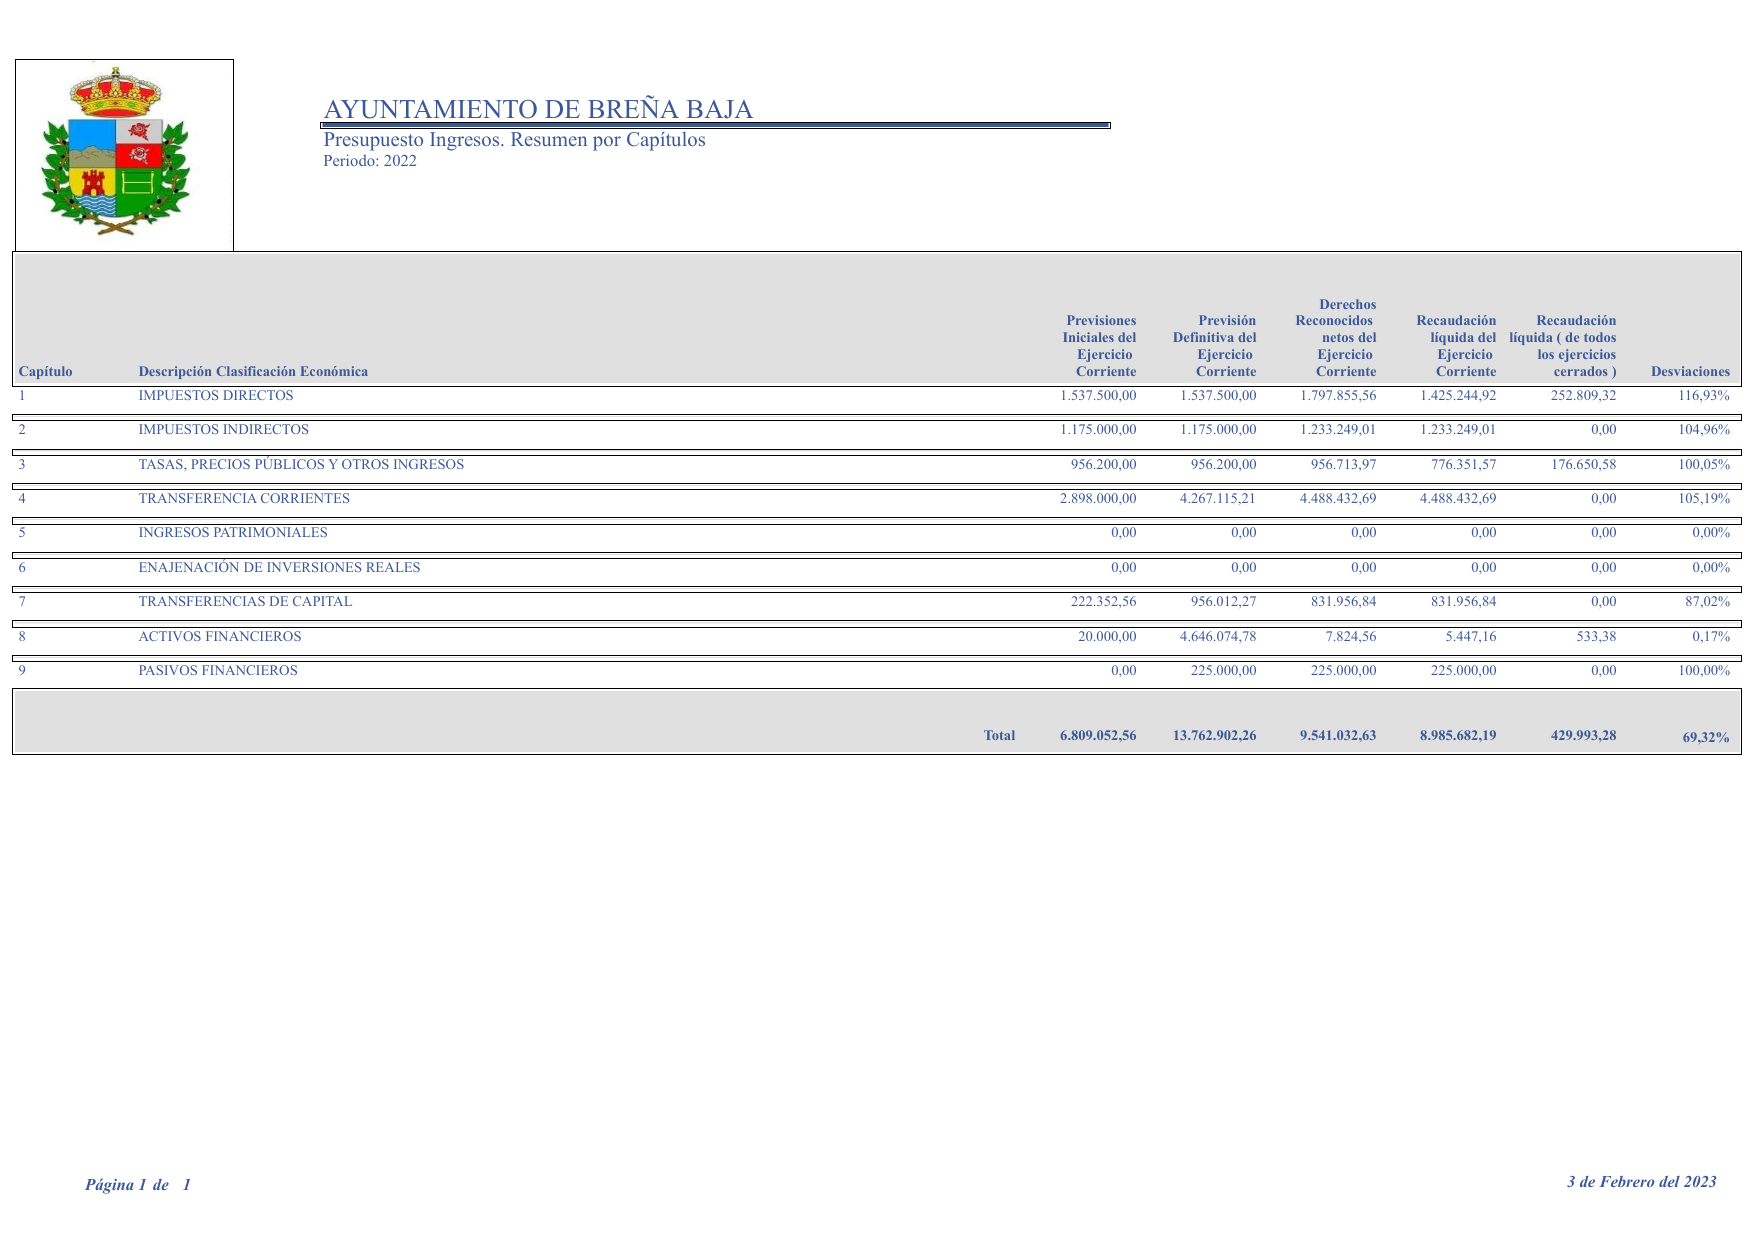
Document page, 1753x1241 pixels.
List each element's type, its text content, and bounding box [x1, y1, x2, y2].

text 0,00 [1591, 525, 1638, 541]
text 831.956,84 [1311, 594, 1398, 610]
text 956.200,00 [1071, 456, 1158, 472]
text Reconocidos [1295, 313, 1398, 329]
text PASIVOS FINANCIEROS [138, 662, 323, 679]
text 8 [18, 628, 47, 644]
text 3 de Febrero del 2023 [1567, 1173, 1742, 1191]
text 100,00% [1678, 662, 1752, 679]
text 0,00 [1471, 559, 1518, 576]
text Recaudación [1536, 313, 1638, 329]
picture [13, 587, 1741, 592]
text Corriente [1436, 363, 1554, 379]
text Previsión [1198, 313, 1278, 329]
text 69,32% [1683, 729, 1752, 745]
text 0,17% [1692, 628, 1752, 644]
text 225.000,00 [1191, 662, 1278, 679]
text Ejercicio [1317, 346, 1398, 363]
text 1 [182, 1176, 216, 1194]
text 4.267.115,21 [1180, 491, 1278, 507]
text 4.488.432,69 [1420, 491, 1518, 507]
picture [13, 415, 1741, 420]
text 9 [18, 662, 47, 679]
text 0,00 [1591, 422, 1638, 438]
text Ejercicio [1437, 346, 1641, 363]
text 0,00 [1111, 559, 1158, 576]
text 0,00 [1231, 525, 1278, 541]
text 1.425.244,92 [1420, 387, 1518, 404]
text 4 [18, 491, 47, 507]
text 776.351,57 [1431, 456, 1518, 472]
text líquida del líquida ( de todos [1430, 330, 1641, 346]
text Capítulo [18, 363, 94, 379]
text 0,00 [1471, 525, 1518, 541]
text 1.175.000,00 [1060, 422, 1158, 438]
text 0,00 [1231, 559, 1278, 576]
text 104,96% [1678, 422, 1752, 438]
text 252.809,32 [1551, 387, 1638, 404]
text TRANSFERENCIAS DE CAPITAL [138, 594, 491, 610]
picture [13, 553, 1741, 558]
text 222.352,56 [1071, 594, 1158, 610]
picture [13, 252, 1741, 386]
text Definitiva del [1173, 330, 1278, 346]
text ENAJENACIÓN DE INVERSIONES REALES [138, 559, 491, 576]
text 3 [18, 456, 47, 472]
text Previsiones [1066, 313, 1158, 329]
text Presupuesto Ingresos. Resumen por Capítulos [323, 128, 784, 151]
text ACTIVOS FINANCIEROS [138, 628, 491, 644]
text AYUNTAMIENTO DE BREÑA BAJA [323, 94, 784, 124]
text 20.000,00 [1078, 628, 1158, 644]
text 105,19% [1678, 491, 1752, 507]
text 429.993,28 [1551, 727, 1638, 743]
text 1.797.855,56 [1300, 387, 1398, 404]
text 1.537.500,00 [1180, 387, 1278, 404]
text 176.650,58 [1551, 456, 1638, 472]
text 0,00 [1591, 559, 1638, 576]
text 1.233.249,01 [1300, 422, 1398, 438]
text 0,00% [1692, 525, 1752, 541]
text 225.000,00 [1431, 662, 1518, 679]
text 4.488.432,69 [1300, 491, 1398, 507]
text IMPUESTOS INDIRECTOS [138, 422, 335, 438]
text Derechos [1319, 296, 1398, 312]
text INGRESOS PATRIMONIALES [138, 525, 491, 541]
text Iniciales del [1062, 330, 1158, 346]
text 956.012,27 [1191, 594, 1278, 610]
text 225.000,00 [1311, 662, 1398, 679]
text 2 [18, 422, 47, 438]
text 6.809.052,56 [1060, 727, 1158, 743]
picture [13, 689, 1741, 754]
text 533,38 [1576, 628, 1638, 644]
picture [16, 60, 233, 251]
text 0,00 [1111, 525, 1158, 541]
text Corriente [1196, 363, 1278, 379]
text 0,00% [1692, 559, 1752, 576]
picture [13, 518, 1741, 524]
text 1.233.249,01 [1420, 422, 1518, 438]
text 87,02% [1685, 594, 1752, 610]
text 13.762.902,26 [1173, 727, 1278, 743]
text Página 1 de [85, 1176, 182, 1194]
text 0,00 [1351, 559, 1398, 576]
text 1 [18, 387, 47, 404]
text IMPUESTOS DIRECTOS [138, 387, 318, 404]
text Ejercicio [1197, 346, 1278, 363]
text los ejercicios [1537, 347, 1638, 363]
text 2.898.000,00 [1060, 491, 1158, 507]
text Recaudación [1416, 313, 1536, 329]
text TASAS, PRECIOS PÚBLICOS Y OTROS INGRESOS [138, 456, 491, 472]
text 1.175.000,00 [1180, 422, 1278, 438]
text 100,05% [1678, 456, 1752, 472]
text 5 [18, 525, 47, 541]
text 1.537.500,00 [1060, 387, 1158, 404]
text 5.447,16 [1445, 628, 1518, 644]
text Desviaciones [1651, 363, 1752, 379]
text Ejercicio [1077, 346, 1158, 363]
picture [321, 123, 1110, 128]
text 0,00 [1111, 662, 1158, 679]
text 0,00 [1591, 491, 1638, 507]
picture [13, 621, 1741, 627]
text 7.824,56 [1325, 628, 1398, 644]
picture [13, 484, 1741, 489]
text TRANSFERENCIA CORRIENTES [138, 491, 491, 507]
text 0,00 [1591, 662, 1638, 679]
text Corriente [1316, 363, 1398, 379]
text 7 [18, 594, 47, 610]
text 0,00 [1591, 594, 1638, 610]
text Descripción Clasificación Económica [138, 363, 393, 379]
text 116,93% [1678, 387, 1752, 404]
text 9.541.032,63 [1300, 727, 1398, 743]
text 0,00 [1351, 525, 1398, 541]
text 8.985.682,19 [1420, 727, 1518, 743]
picture [13, 656, 1741, 661]
text Corriente [1076, 363, 1158, 379]
text Total [983, 727, 1038, 743]
text 956.713,97 [1311, 456, 1398, 472]
text netos del [1322, 330, 1398, 346]
text 4.646.074,78 [1180, 628, 1278, 644]
text 831.956,84 [1431, 594, 1518, 610]
text 956.200,00 [1191, 456, 1278, 472]
picture [13, 450, 1741, 455]
text 6 [18, 559, 47, 576]
text Periodo: 2022 [323, 151, 442, 170]
text cerrados ) [1554, 363, 1638, 379]
